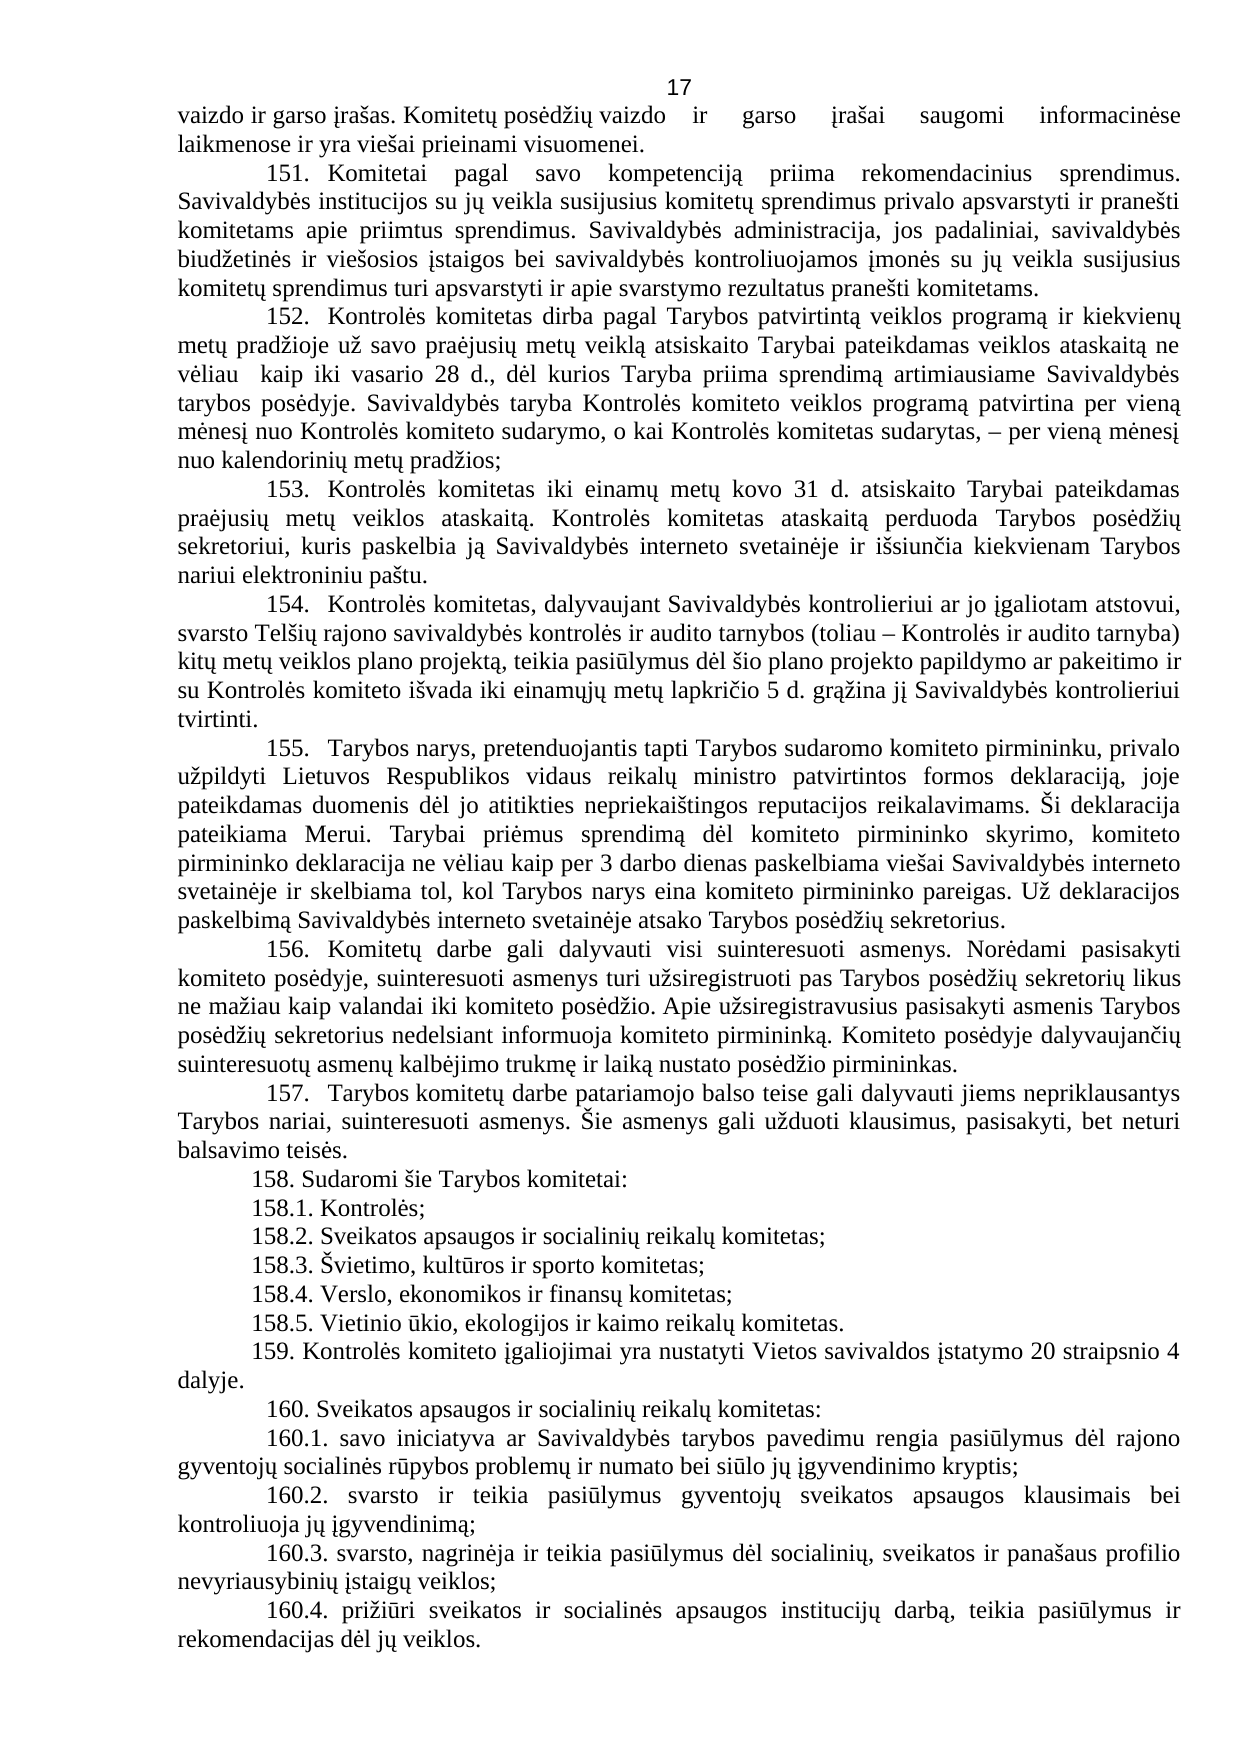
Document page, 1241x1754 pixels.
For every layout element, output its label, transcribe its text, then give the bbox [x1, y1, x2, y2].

text 157. Tarybos komitetų darbe patariamojo balso teise gali dalyvauti jiems nepriklausantys Tarybos nariai, suinteresuoti asmenys. Šie asmenys gali užduoti klausimus, pasisakyti, bet neturi balsavimo teisės. [177, 1078, 1181, 1164]
text 151. Komitetai pagal savo kompetenciją priima rekomendacinius sprendimus. Savivaldybės institucijos su jų veikla susijusius komitetų sprendimus privalo apsvarstyti ir pranešti komitetams apie priimtus sprendimus. Savivaldybės administracija, jos padaliniai, savivaldybės biudžetinės ir viešosios įstaigos bei savivaldybės kontroliuojamos įmonės su jų veikla susijusius komitetų sprendimus turi apsvarstyti ir apie svarstymo rezultatus pranešti komitetams. [177, 158, 1181, 301]
text 155. Tarybos narys, pretenduojantis tapti Tarybos sudaromo komiteto pirmininku, privalo užpildyti Lietuvos Respublikos vidaus reikalų ministro patvirtintos formos deklaraciją, joje pateikdamas duomenis dėl jo atitikties nepriekaištingos reputacijos reikalavimams. Ši deklaracija pateikiama Merui. Tarybai priėmus sprendimą dėl komiteto pirmininko skyrimo, komiteto pirmininko deklaracija ne vėliau kaip per 3 darbo dienas paskelbiama viešai Savivaldybės interneto svetainėje ir skelbiama tol, kol Tarybos narys eina komiteto pirmininko pareigas. Už deklaracijos paskelbimą Savivaldybės interneto svetainėje atsako Tarybos posėdžių sekretorius. [177, 733, 1181, 934]
text 158.1. Kontrolės; [177, 1193, 1181, 1221]
text 153. Kontrolės komitetas iki einamų metų kovo 31 d. atsiskaito Tarybai pateikdamas praėjusių metų veiklos ataskaitą. Kontrolės komitetas ataskaitą perduoda Tarybos posėdžių sekretoriui, kuris paskelbia ją Savivaldybės interneto svetainėje ir išsiunčia kiekvienam Tarybos nariui elektroniniu paštu. [177, 474, 1181, 589]
text 158.3. Švietimo, kultūros ir sporto komitetas; [177, 1250, 1181, 1279]
text 158. Sudaromi šie Tarybos komitetai: [177, 1164, 1181, 1193]
text 160.2. svarsto ir teikia pasiūlymus gyventojų sveikatos apsaugos klausimais bei kontroliuoja jų įgyvendinimą; [177, 1480, 1181, 1538]
text 160. Sveikatos apsaugos ir socialinių reikalų komitetas: [177, 1394, 1181, 1423]
text 154. Kontrolės komitetas, dalyvaujant Savivaldybės kontrolieriui ar jo įgaliotam atstovui, svarsto Telšių rajono savivaldybės kontrolės ir audito tarnybos (toliau – Kontrolės ir audito tarnyba) kitų metų veiklos plano projektą, teikia pasiūlymus dėl šio plano projekto papildymo ar pakeitimo ir su Kontrolės komiteto išvada iki einamųjų metų lapkričio 5 d. grąžina jį Savivaldybės kontrolieriui tvirtinti. [177, 589, 1181, 733]
text 158.2. Sveikatos apsaugos ir socialinių reikalų komitetas; [177, 1221, 1181, 1250]
text 160.4. prižiūri sveikatos ir socialinės apsaugos institucijų darbą, teikia pasiūlymus ir rekomendacijas dėl jų veiklos. [177, 1595, 1181, 1653]
text 156. Komitetų darbe gali dalyvauti visi suinteresuoti asmenys. Norėdami pasisakyti komiteto posėdyje, suinteresuoti asmenys turi užsiregistruoti pas Tarybos posėdžių sekretorių likus ne mažiau kaip valandai iki komiteto posėdžio. Apie užsiregistravusius pasisakyti asmenis Tarybos posėdžių sekretorius nedelsiant informuoja komiteto pirmininką. Komiteto posėdyje dalyvaujančių suinteresuotų asmenų kalbėjimo trukmę ir laiką nustato posėdžio pirmininkas. [177, 934, 1181, 1078]
text vaizdo ir garso įrašas. Komitetų posėdžių vaizdo ir garso įrašai saugomi informacinėse laikmenose ir yra viešai prieinami visuomenei. [177, 100, 1181, 158]
text 159. Kontrolės komiteto įgaliojimai yra nustatyti Vietos savivaldos įstatymo 20 straipsnio 4 dalyje. [177, 1336, 1181, 1394]
text 160.3. svarsto, nagrinėja ir teikia pasiūlymus dėl socialinių, sveikatos ir panašaus profilio nevyriausybinių įstaigų veiklos; [177, 1538, 1181, 1595]
text 152. Kontrolės komitetas dirba pagal Tarybos patvirtintą veiklos programą ir kiekvienų metų pradžioje už savo praėjusių metų veiklą atsiskaito Tarybai pateikdamas veiklos ataskaitą ne vėliau kaip iki vasario 28 d., dėl kurios Taryba priima sprendimą artimiausiame Savivaldybės tarybos posėdyje. Savivaldybės taryba Kontrolės komiteto veiklos programą patvirtina per vieną mėnesį nuo Kontrolės komiteto sudarymo, o kai Kontrolės komitetas sudarytas, – per vieną mėnesį nuo kalendorinių metų pradžios; [177, 301, 1181, 474]
text 160.1. savo iniciatyva ar Savivaldybės tarybos pavedimu rengia pasiūlymus dėl rajono gyventojų socialinės rūpybos problemų ir numato bei siūlo jų įgyvendinimo kryptis; [177, 1423, 1181, 1480]
text 158.5. Vietinio ūkio, ekologijos ir kaimo reikalų komitetas. [177, 1308, 1181, 1336]
text 158.4. Verslo, ekonomikos ir finansų komitetas; [177, 1279, 1181, 1308]
